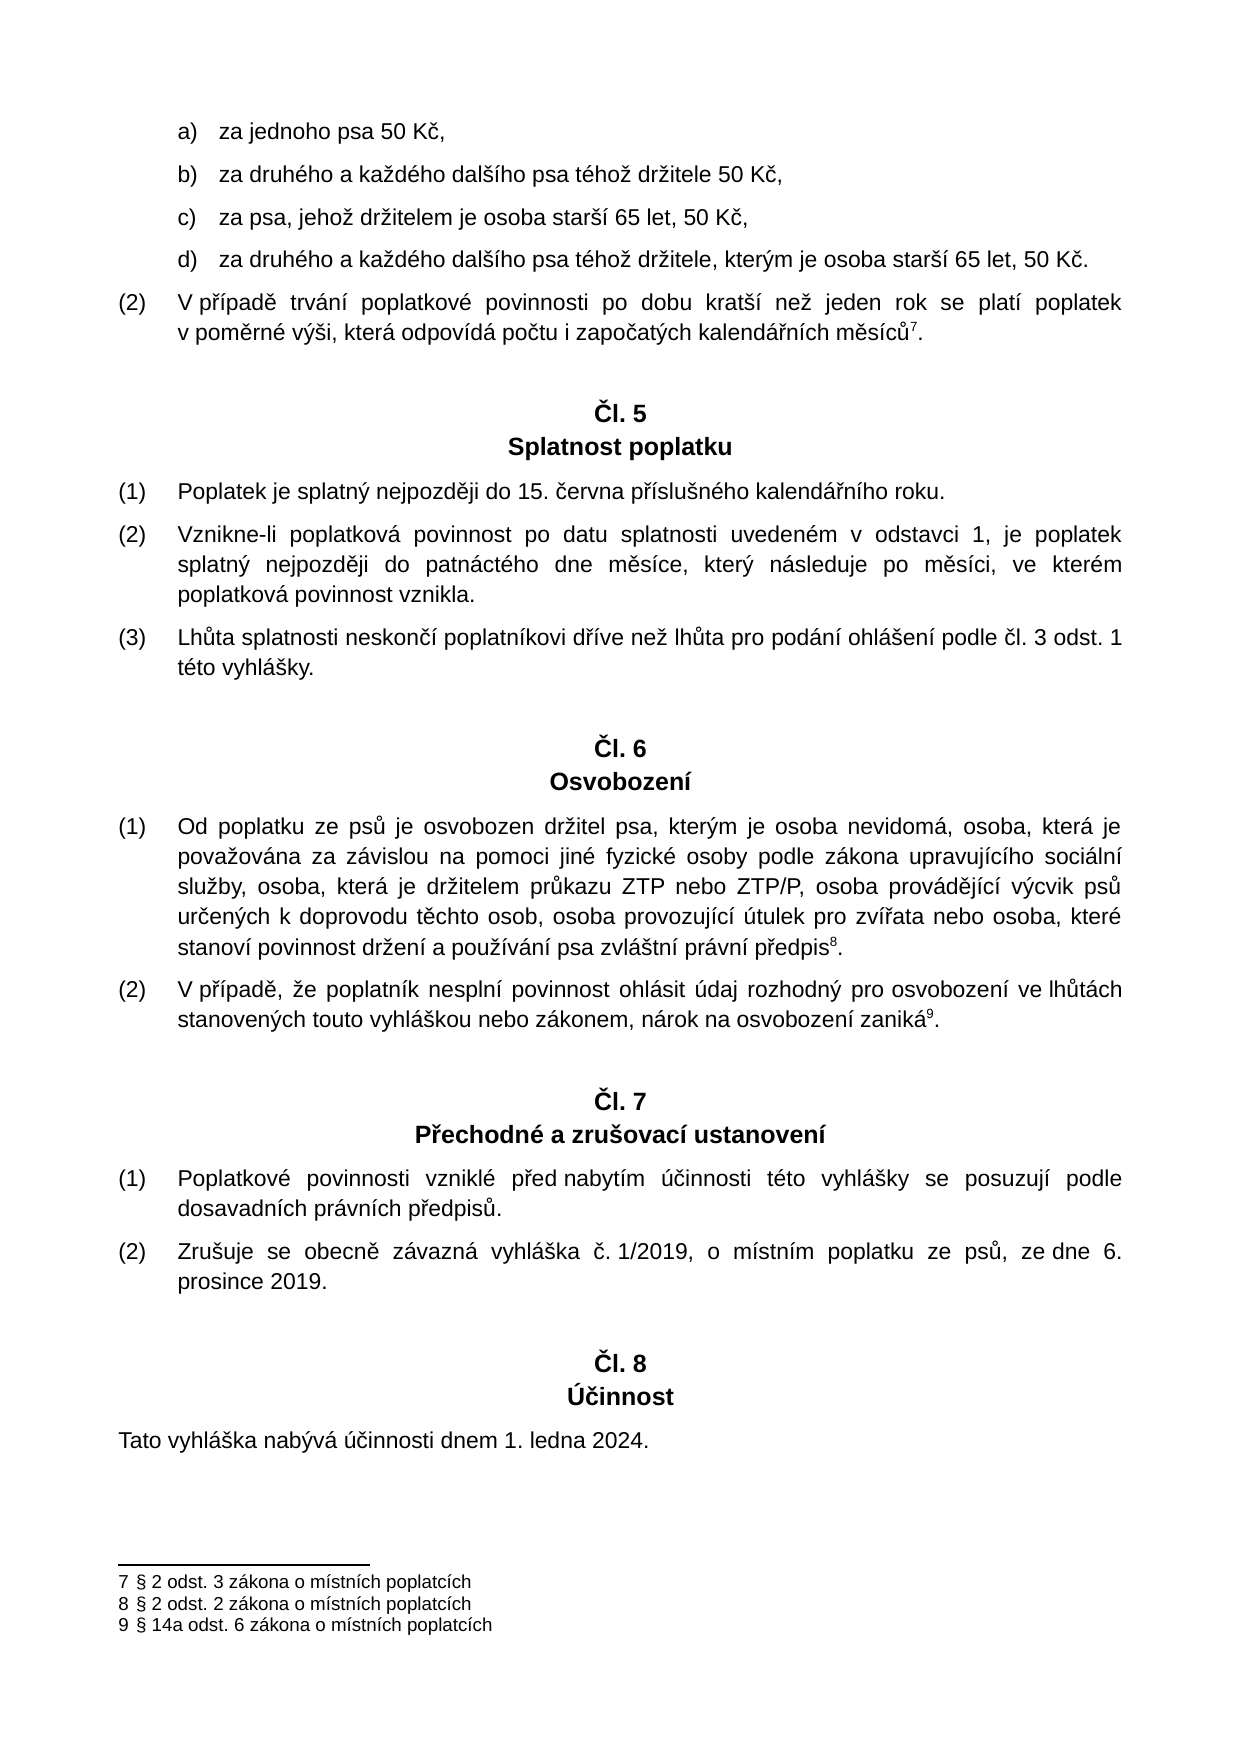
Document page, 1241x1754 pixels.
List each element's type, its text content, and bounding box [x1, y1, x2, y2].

subtitle Čl. 8 Účinnost [118, 1348, 1122, 1410]
list V případě trvání poplatkové povinnosti po dobu kratší než jeden rok se platí poplatek v poměrné výši, která odpovídá počtu i započatých kalendářních měsíců. [118, 289, 1122, 346]
list Od poplatku ze psů je osvobozen držitel psa, kterým je osoba nevidomá, osoba, která je považována za závislou na pomoci jiné fyzické osoby podle zákona upravujícího sociální služby, osoba, která je držitelem průkazu ZTP nebo ZTP/P, osoba provádějící výcvik psů určených k doprovodu těchto osob, osoba provozující útulek pro zvířata nebo osoba, které stanoví povinnost držení a používání psa zvláštní právní předpis. [118, 813, 1122, 960]
subtitle Čl. 5 Splatnost poplatku [118, 399, 1122, 461]
list Zrušuje se obecně závazná vyhláška č. 1/2019, o místním poplatku ze psů, ze dne 6. prosince 2019. [118, 1238, 1122, 1295]
list § 2 odst. 3 zákona o místních poplatcích [118, 1571, 1122, 1592]
list Lhůta splatnosti neskončí poplatníkovi dříve než lhůta pro podání ohlášení podle čl. 3 odst. 1 této vyhlášky. [118, 624, 1122, 680]
list za jednoho psa 50 Kč, [177, 118, 1122, 144]
list V případě, že poplatník nesplní povinnost ohlásit údaj rozhodný pro osvobození ve lhůtách stanovených touto vyhláškou nebo zákonem, nárok na osvobození zaniká. [118, 976, 1122, 1033]
list za psa, jehož držitelem je osoba starší 65 let, 50 Kč, [177, 203, 1122, 230]
list za druhého a každého dalšího psa téhož držitele, kterým je osoba starší 65 let, 50 Kč. [177, 246, 1122, 273]
list Vznikne-li poplatková povinnost po datu splatnosti uvedeném v odstavci 1, je poplatek splatný nejpozději do patnáctého dne měsíce, který následuje po měsíci, ve kterém poplatková povinnost vznikla. [118, 521, 1122, 607]
list za druhého a každého dalšího psa téhož držitele 50 Kč, [177, 161, 1122, 187]
list Poplatek je splatný nejpozději do 15. června příslušného kalendářního roku. [118, 478, 1122, 504]
subtitle Čl. 6 Osvobození [118, 734, 1122, 796]
list § 14a odst. 6 zákona o místních poplatcích [118, 1614, 1122, 1635]
subtitle Čl. 7 Přechodné a zrušovací ustanovení [118, 1087, 1122, 1148]
list § 2 odst. 2 zákona o místních poplatcích [118, 1592, 1122, 1614]
list Poplatkové povinnosti vzniklé před nabytím účinnosti této vyhlášky se posuzují podle dosavadních právních předpisů. [118, 1165, 1122, 1222]
text Tato vyhláška nabývá účinnosti dnem 1. ledna 2024. [118, 1427, 1122, 1453]
